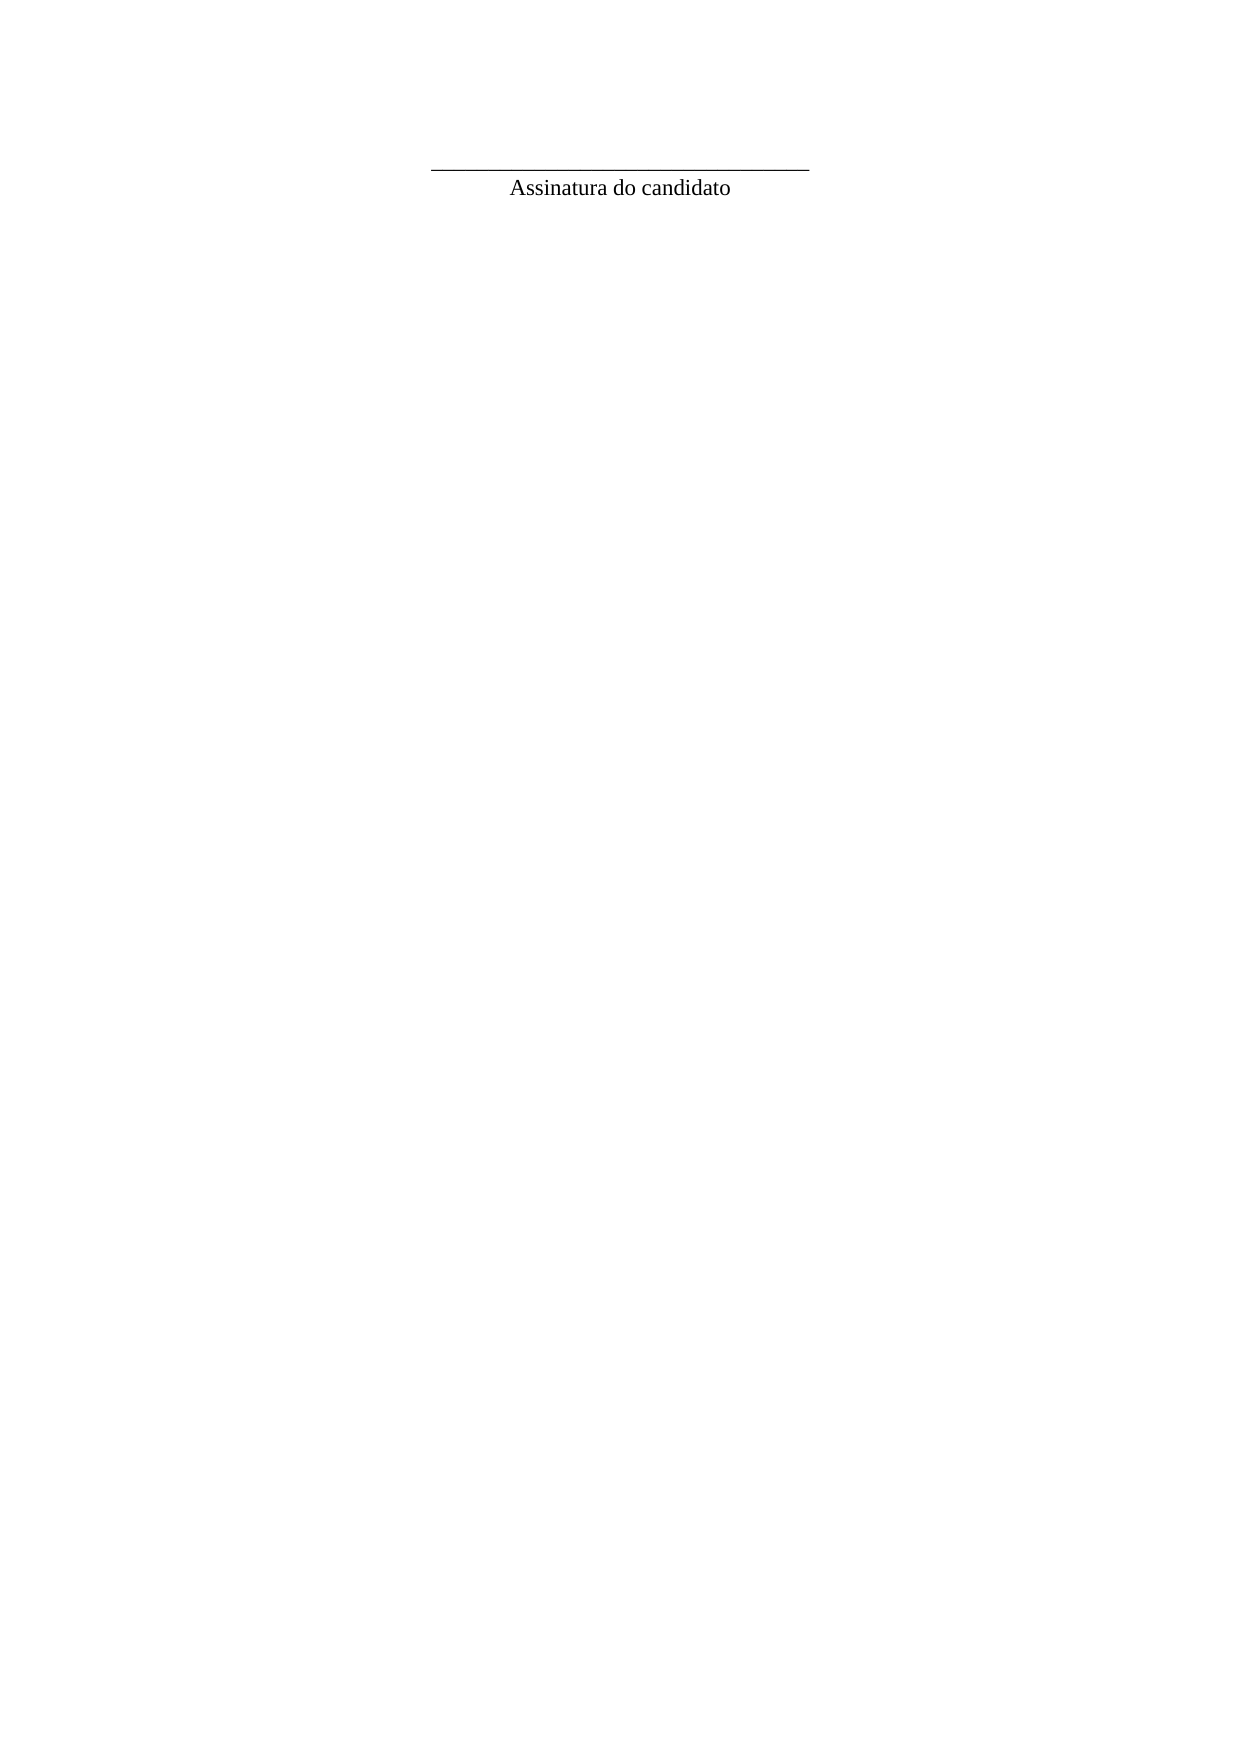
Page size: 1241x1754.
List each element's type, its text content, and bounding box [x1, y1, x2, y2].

text _________________________________ [179, 148, 1061, 174]
text Assinatura do candidato [179, 174, 1061, 200]
